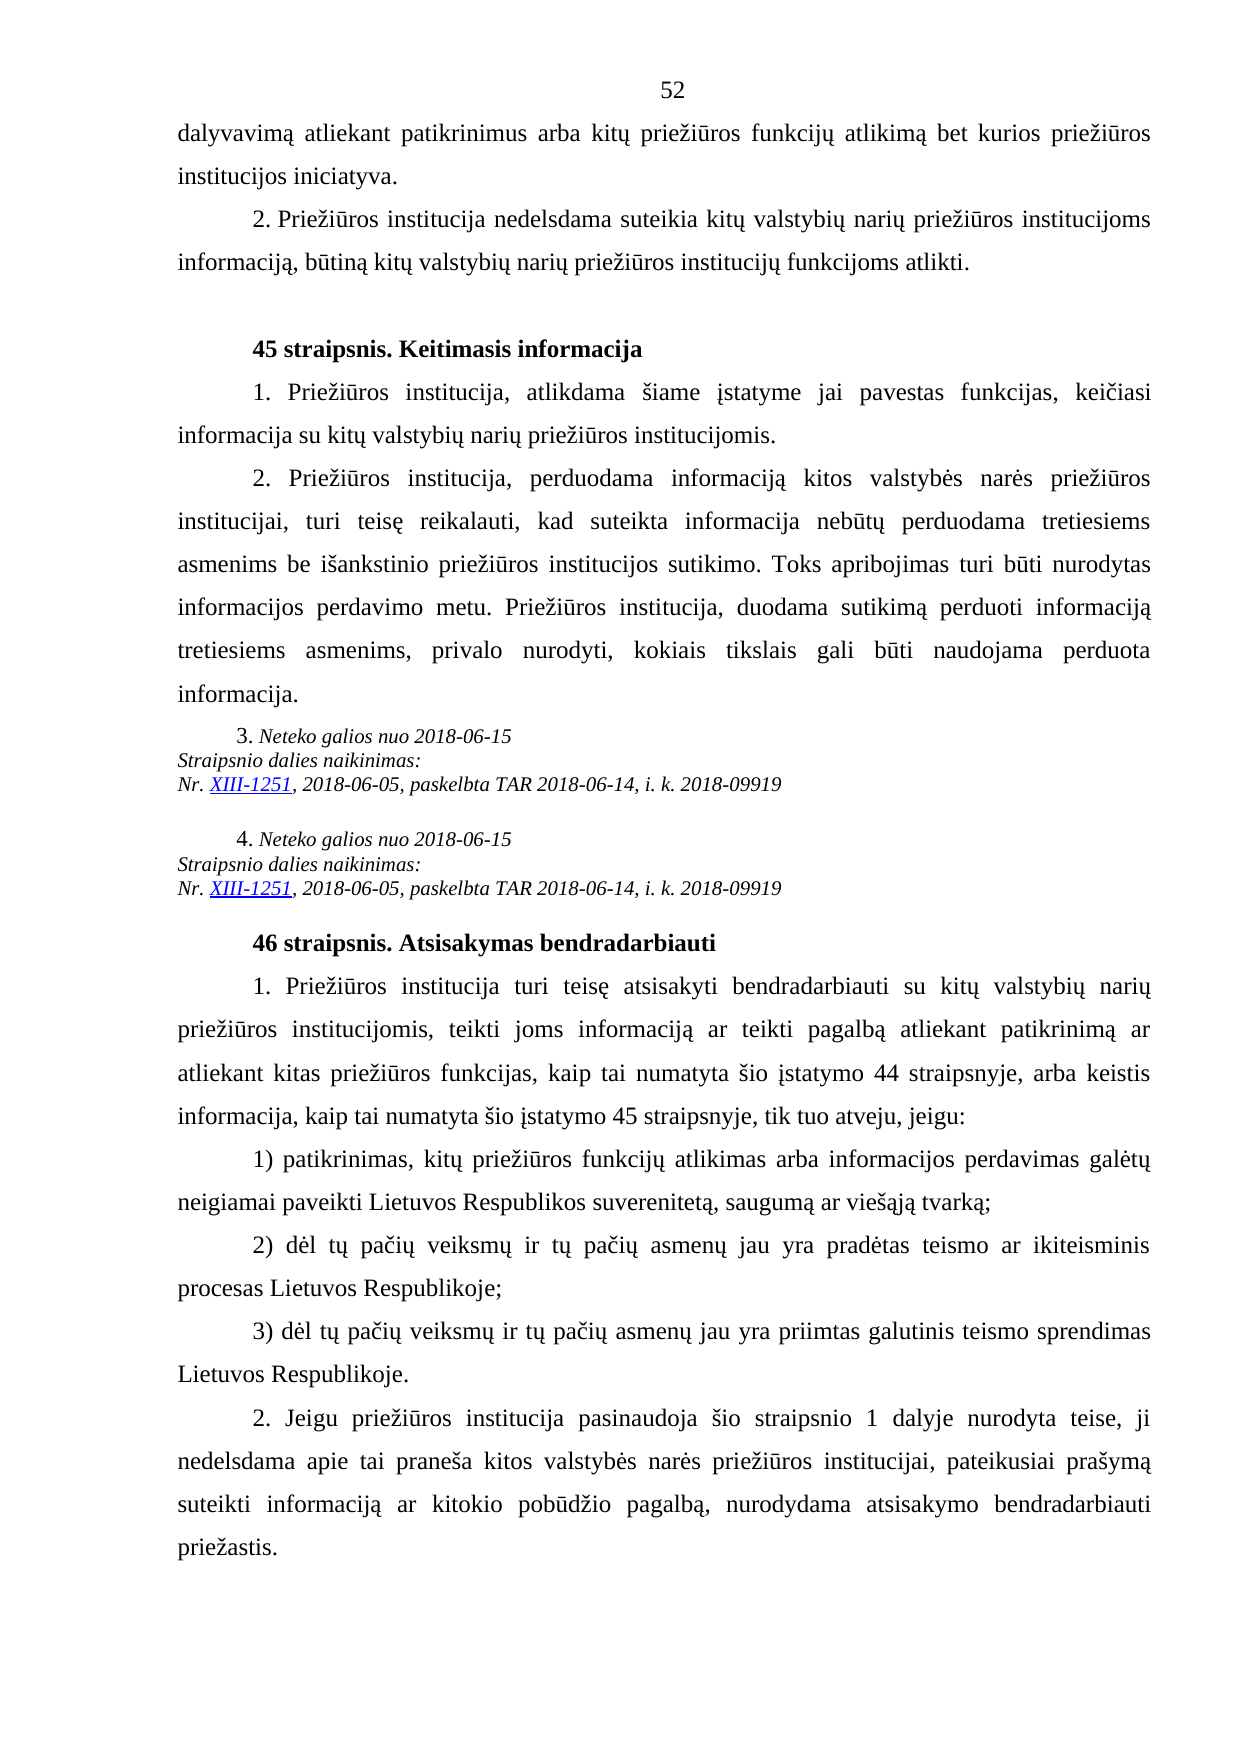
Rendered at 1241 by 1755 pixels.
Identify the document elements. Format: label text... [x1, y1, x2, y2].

text 1. Priežiūros institucija, atlikdama šiame įstatyme jai pavestas funkcijas, keičiasi informacija su kitų valstybių narių priežiūros institucijomis. [177, 377, 1152, 449]
text 3. Neteko galios nuo 2018-06-15 [177, 722, 1152, 748]
text 2. Jeigu priežiūros institucija pasinaudoja šio straipsnio 1 dalyje nurodyta teise, ji nedelsdama apie tai praneša kitos valstybės narės priežiūros institucijai, pateikusiai prašymą suteikti informaciją ar kitokio pobūdžio pagalbą, nurodydama atsisakymo bendradarbiauti priežastis. [177, 1403, 1152, 1561]
text Straipsnio dalies naikinimas: [177, 748, 1152, 772]
text 4. Neteko galios nuo 2018-06-15 [177, 825, 1152, 851]
text 1) patikrinimas, kitų priežiūros funkcijų atlikimas arba informacijos perdavimas galėtų neigiamai paveikti Lietuvos Respublikos suverenitetą, saugumą ar viešąją tvarką; [177, 1144, 1152, 1216]
text Nr. XIII-1251, 2018-06-05, paskelbta TAR 2018-06-14, i. k. 2018-09919 [177, 772, 1152, 796]
text 46 straipsnis. Atsisakymas bendradarbiauti [177, 928, 1152, 957]
text Nr. XIII-1251, 2018-06-05, paskelbta TAR 2018-06-14, i. k. 2018-09919 [177, 876, 1152, 899]
text 2. Priežiūros institucija nedelsdama suteikia kitų valstybių narių priežiūros institucijoms informaciją, būtiną kitų valstybių narių priežiūros institucijų funkcijoms atlikti. [177, 204, 1152, 276]
text 1. Priežiūros institucija turi teisę atsisakyti bendradarbiauti su kitų valstybių narių priežiūros institucijomis, teikti joms informaciją ar teikti pagalbą atliekant patikrinimą ar atliekant kitas priežiūros funkcijas, kaip tai numatyta šio įstatymo 44 straipsnyje, arba keistis informacija, kaip tai numatyta šio įstatymo 45 straipsnyje, tik tuo atveju, jeigu: [177, 971, 1152, 1129]
text 2. Priežiūros institucija, perduodama informaciją kitos valstybės narės priežiūros institucijai, turi teisę reikalauti, kad suteikta informacija nebūtų perduodama tretiesiems asmenims be išankstinio priežiūros institucijos sutikimo. Toks apribojimas turi būti nurodytas informacijos perdavimo metu. Priežiūros institucija, duodama sutikimą perduoti informaciją tretiesiems asmenims, privalo nurodyti, kokiais tikslais gali būti naudojama perduota informacija. [177, 463, 1152, 707]
text 45 straipsnis. Keitimasis informacija [177, 334, 1152, 362]
text dalyvavimą atliekant patikrinimus arba kitų priežiūros funkcijų atlikimą bet kurios priežiūros institucijos iniciatyva. [177, 118, 1152, 190]
text 3) dėl tų pačių veiksmų ir tų pačių asmenų jau yra priimtas galutinis teismo sprendimas Lietuvos Respublikoje. [177, 1316, 1152, 1388]
text 2) dėl tų pačių veiksmų ir tų pačių asmenų jau yra pradėtas teismo ar ikiteisminis procesas Lietuvos Respublikoje; [177, 1230, 1152, 1302]
text Straipsnio dalies naikinimas: [177, 851, 1152, 876]
